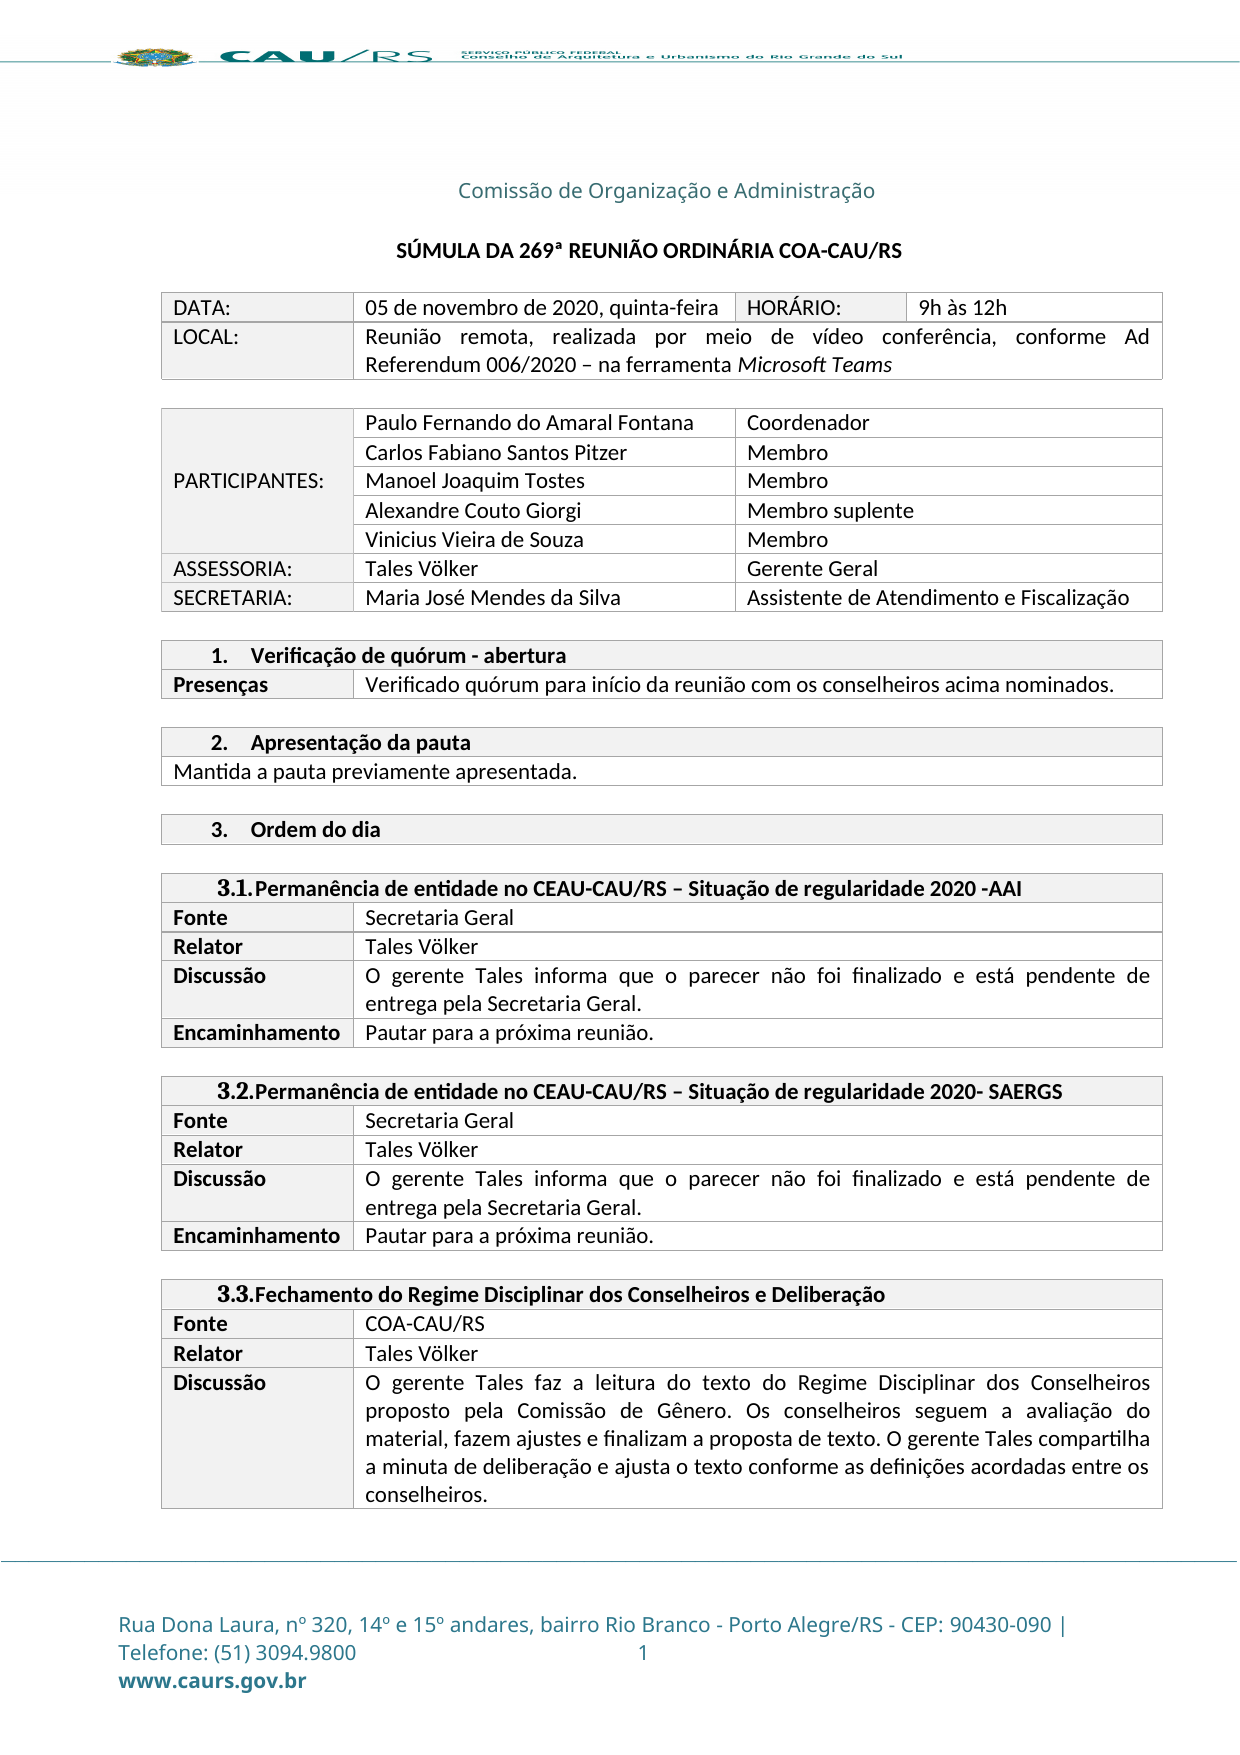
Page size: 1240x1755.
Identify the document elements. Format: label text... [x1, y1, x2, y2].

table_cell Gerente Geral [736, 554, 1162, 582]
table_cell Tales Völker [354, 1136, 1162, 1163]
table_cell Discussão [162, 961, 353, 1017]
table_cell Ordem do dia [162, 815, 1162, 843]
table_cell Relator [162, 933, 353, 960]
table_cell [162, 380, 1162, 407]
table_cell Membro [736, 525, 1162, 553]
table_cell Carlos Fabiano Santos Pitzer [354, 438, 735, 466]
table_cell Apresentação da pauta [162, 728, 1162, 756]
table_cell Tales Völker [354, 554, 735, 582]
table_cell Mantida a pauta previamente apresentada. [162, 757, 1162, 785]
table_cell [162, 786, 354, 814]
table_cell SECRETARIA: [162, 583, 353, 611]
table_cell [162, 845, 1163, 872]
table_cell Permanência de entidade no CEAU-CAU/RS – Situação de regularidade 2020 -AAI [162, 874, 1162, 902]
table_cell Manoel Joaquim Tostes [354, 467, 735, 495]
table_cell Alexandre Couto Giorgi [354, 496, 735, 524]
table_header DATA: [162, 293, 353, 321]
table_cell Verificação de quórum - abertura [162, 641, 1162, 669]
table_cell Fonte [162, 1310, 353, 1338]
table_cell O gerente Tales informa que o parecer não foi finalizado e está pendente de entrega pela Secretaria Geral. [354, 1165, 1162, 1221]
table_cell COA-CAU/RS [354, 1310, 1162, 1338]
table_cell [354, 699, 1163, 727]
table_cell Reunião remota, realizada por meio de vídeo conferência, conforme Ad Referendum 006/2020 – na ferramenta Microsoft Teams [354, 323, 1162, 378]
table_cell Assistente de Atendimento e Fiscalização [736, 583, 1162, 611]
table_cell Permanência de entidade no CEAU-CAU/RS – Situação de regularidade 2020- SAERGS [162, 1077, 1162, 1105]
table_cell Presenças [162, 670, 353, 698]
table_cell Encaminhamento [162, 1222, 353, 1250]
text SÚMULA DA 269ª REUNIÃO ORDINÁRIA COA-CAU/RS [177, 236, 1121, 264]
table_header HORÁRIO: [736, 293, 906, 321]
table_cell Pautar para a próxima reunião. [354, 1019, 1162, 1047]
table_cell Relator [162, 1339, 353, 1367]
table_cell Paulo Fernando do Amaral Fontana [354, 409, 735, 437]
table_header 05 de novembro de 2020, quinta-feira [354, 293, 735, 321]
table_cell Membro [736, 438, 1162, 466]
table_cell Discussão [162, 1368, 353, 1508]
table_cell Discussão [162, 1165, 353, 1221]
table_cell Relator [162, 1136, 353, 1163]
table_cell Coordenador [736, 409, 1162, 437]
table_cell Maria José Mendes da Silva [354, 583, 735, 611]
table_cell [162, 612, 1163, 640]
table_cell Pautar para a próxima reunião. [354, 1222, 1162, 1250]
table_cell LOCAL: [162, 323, 353, 378]
table_cell Verificado quórum para início da reunião com os conselheiros acima nominados. [354, 670, 1162, 698]
table_cell Tales Völker [354, 933, 1162, 960]
table_cell [162, 699, 354, 727]
table_cell Encaminhamento [162, 1019, 353, 1047]
table_cell Fonte [162, 1106, 353, 1134]
table_cell Secretaria Geral [354, 903, 1162, 931]
table_cell O gerente Tales faz a leitura do texto do Regime Disciplinar dos Conselheiros proposto pela Comissão de Gênero. Os conselheiros seguem a avaliação do material, fazem ajustes e finalizam a proposta de texto. O gerente Tales compartilha a minuta de deliberação e ajusta o texto conforme as definições acordadas entre os conselheiros. [354, 1368, 1162, 1508]
table_cell ASSESSORIA: [162, 554, 353, 582]
table_cell Secretaria Geral [354, 1106, 1162, 1134]
table_cell Vinicius Vieira de Souza [354, 525, 735, 553]
table_cell [162, 1251, 1163, 1279]
table_cell Tales Völker [354, 1339, 1162, 1367]
table_cell Fechamento do Regime Disciplinar dos Conselheiros e Deliberação [162, 1280, 1162, 1308]
table_cell Membro [736, 467, 1162, 495]
table_cell Fonte [162, 903, 353, 931]
table_header 9h às 12h [907, 293, 1162, 321]
table_cell Membro suplente [736, 496, 1162, 524]
table_cell O gerente Tales informa que o parecer não foi finalizado e está pendente de entrega pela Secretaria Geral. [354, 961, 1162, 1017]
table_cell PARTICIPANTES: [162, 409, 353, 553]
table_cell [354, 786, 1163, 814]
table_cell [162, 1048, 1163, 1076]
